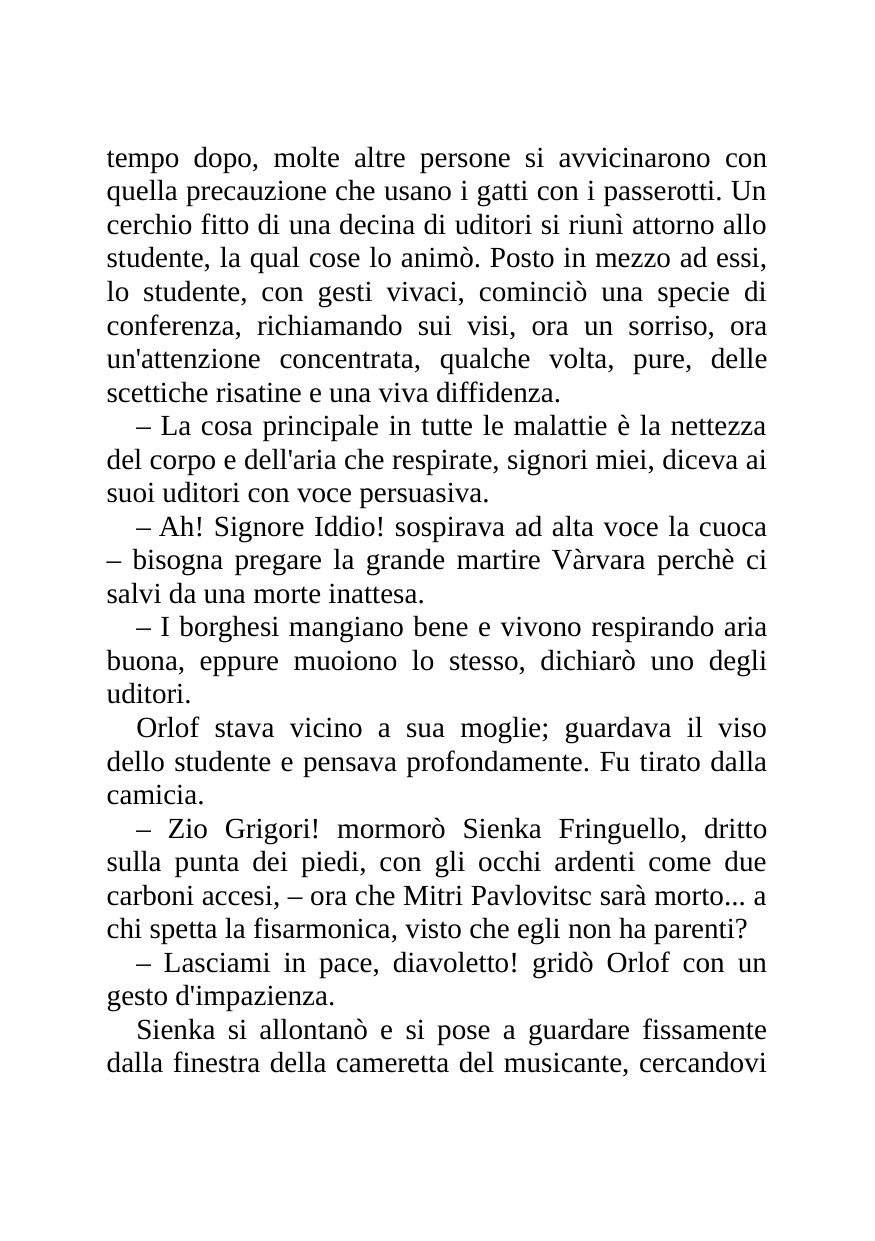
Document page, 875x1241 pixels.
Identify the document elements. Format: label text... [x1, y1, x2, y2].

text – Ah! Signore Iddio! sospirava ad alta voce la cuoca – bisogna pregare la grande martire Vàrvara perchè ci salvi da una morte inattesa. [106, 509, 768, 609]
text – I borghesi mangiano bene e vivono respirando aria buona, eppure muoiono lo stesso, dichiarò uno degli uditori. [106, 609, 768, 710]
text – La cosa principale in tutte le malattie è la nettezza del corpo e dell'aria che respirate, signori miei, diceva ai suoi uditori con voce persuasiva. [106, 408, 768, 509]
text Orlof stava vicino a sua moglie; guardava il viso dello studente e pensava profondamente. Fu tirato dalla camicia. [106, 710, 768, 811]
text Sienka si allontanò e si pose a guardare fissamente dalla finestra della cameretta del musicante, cercandovi [106, 1012, 768, 1079]
text – Zio Grigori! mormorò Sienka Fringuello, dritto sulla punta dei piedi, con gli occhi ardenti come due carboni accesi, – ora che Mitri Pavlovitsc sarà morto... a chi spetta la fisarmonica, visto che egli non ha parenti? [106, 811, 768, 945]
text tempo dopo, molte altre persone si avvicinarono con quella precauzione che usano i gatti con i passerotti. Un cerchio fitto di una decina di uditori si riunì attorno allo studente, la qual cose lo animò. Posto in mezzo ad essi, lo studente, con gesti vivaci, cominciò una specie di conferenza, richiamando sui visi, ora un sorriso, ora un'attenzione concentrata, qualche volta, pure, delle scettiche risatine e una viva diffidenza. [106, 140, 768, 408]
text – Lasciami in pace, diavoletto! gridò Orlof con un gesto d'impazienza. [106, 945, 768, 1012]
